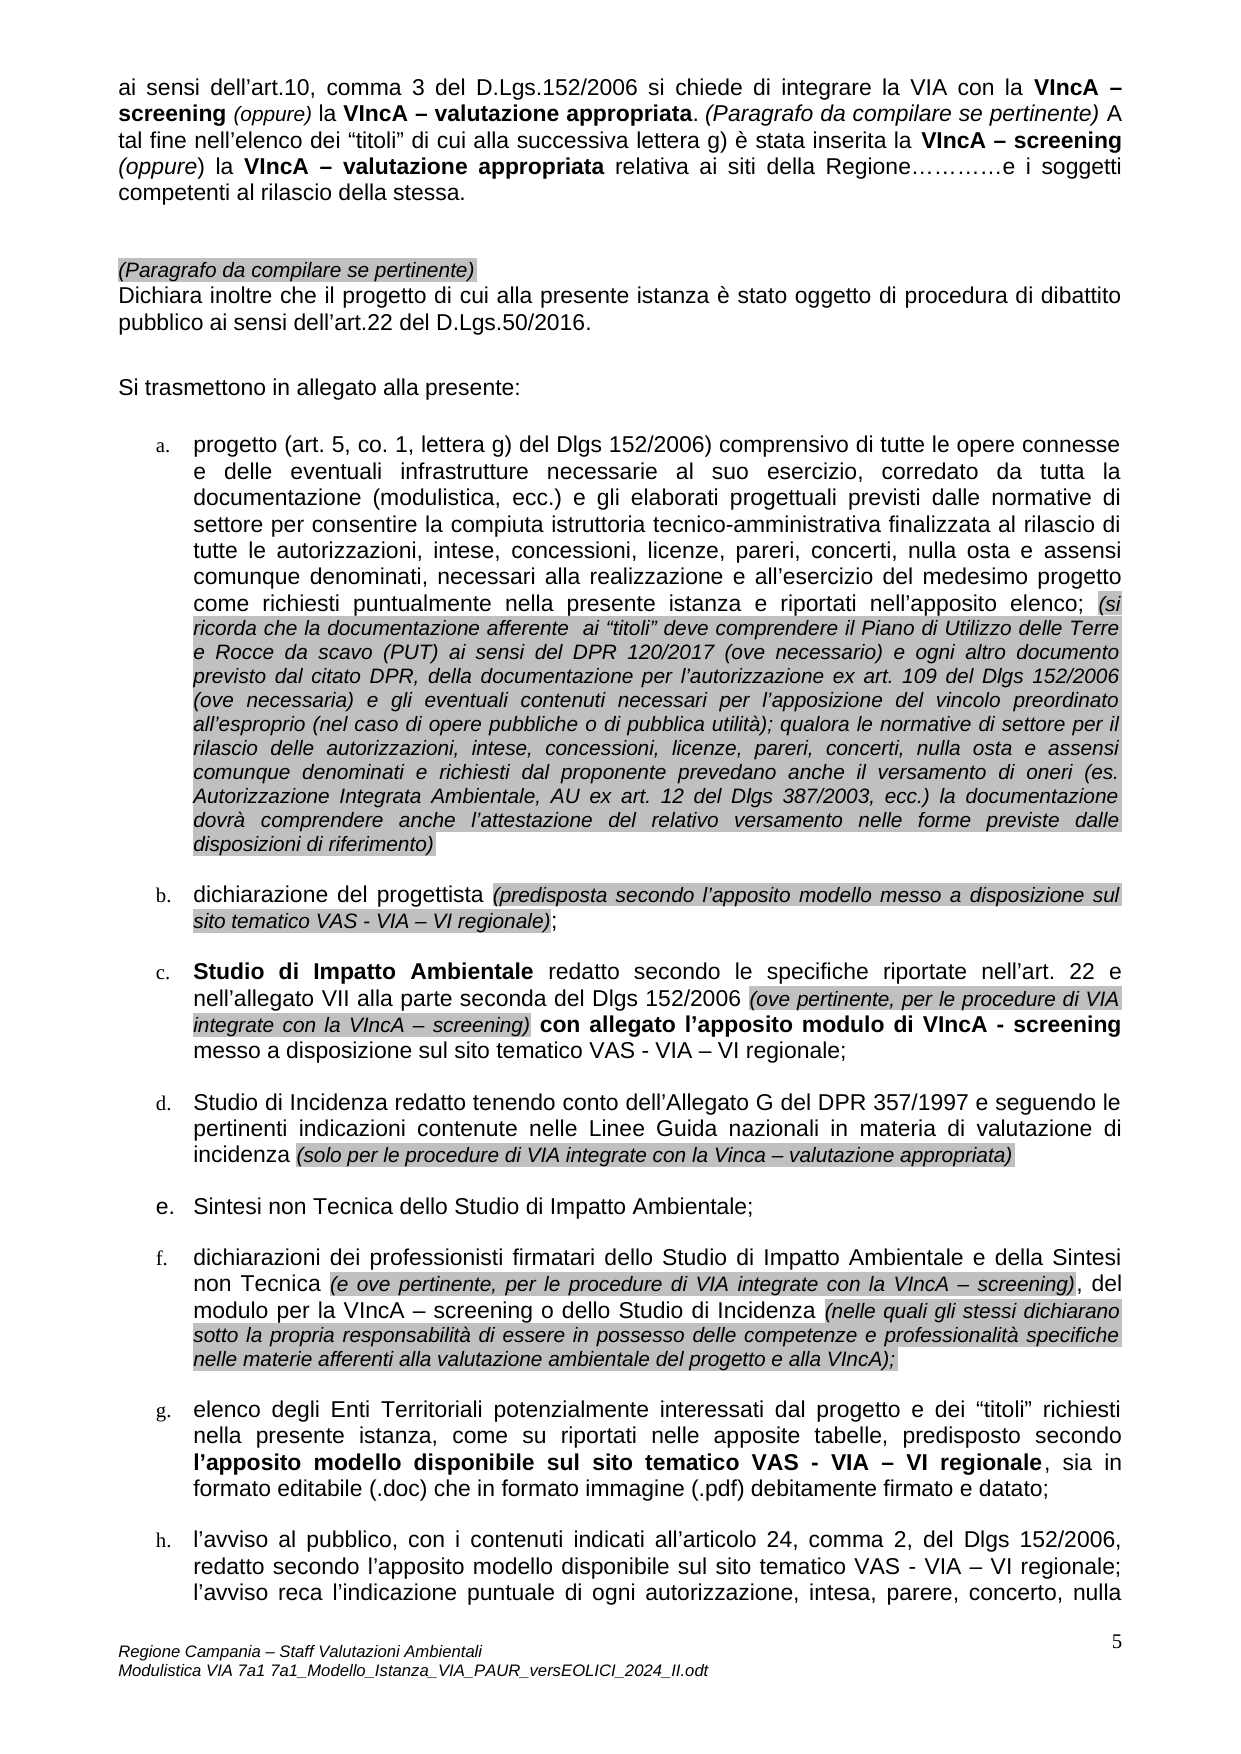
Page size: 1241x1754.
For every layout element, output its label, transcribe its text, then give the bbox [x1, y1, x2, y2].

list dichiarazione del progettista (predisposta secondo l’apposito modello messo a disposizione sul sito tematico VAS - VIA – VI regionale); [156, 881, 1122, 933]
list elenco degli Enti Territoriali potenzialmente interessati dal progetto e dei “titoli” richiesti nella presente istanza, come su riportati nelle apposite tabelle, predisposto secondo l’apposito modello disponibile sul sito tematico VAS - VIA – VI regionale, sia in formato editabile (.doc) che in formato immagine (.pdf) debitamente firmato e datato; [156, 1396, 1122, 1501]
list progetto (art. 5, co. 1, lettera g) del Dlgs 152/2006) comprensivo di tutte le opere connesse e delle eventuali infrastrutture necessarie al suo esercizio, corredato da tutta la documentazione (modulistica, ecc.) e gli elaborati progettuali previsti dalle normative di settore per consentire la compiuta istruttoria tecnico-amministrativa finalizzata al rilascio di tutte le autorizzazioni, intese, concessioni, licenze, pareri, concerti, nulla osta e assensi comunque denominati, necessari alla realizzazione e all’esercizio del medesimo progetto come richiesti puntualmente nella presente istanza e riportati nell’apposito elenco; (si ricorda che la documentazione afferente ai “titoli” deve comprendere il Piano di Utilizzo delle Terre e Rocce da scavo (PUT) ai sensi del DPR 120/2017 (ove necessario) e ogni altro documento previsto dal citato DPR, della documentazione per l’autorizzazione ex art. 109 del Dlgs 152/2006 (ove necessaria) e gli eventuali contenuti necessari per l’apposizione del vincolo preordinato all’esproprio (nel caso di opere pubbliche o di pubblica utilità); qualora le normative di settore per il rilascio delle autorizzazioni, intese, concessioni, licenze, pareri, concerti, nulla osta e assensi comunque denominati e richiesti dal proponente prevedano anche il versamento di oneri (es. Autorizzazione Integrata Ambientale, AU ex art. 12 del Dlgs 387/2003, ecc.) la documentazione dovrà comprendere anche l’attestazione del relativo versamento nelle forme previste dalle disposizioni di riferimento) [156, 431, 1122, 856]
list l’avviso al pubblico, con i contenuti indicati all’articolo 24, comma 2, del Dlgs 152/2006, redatto secondo l’apposito modello disponibile sul sito tematico VAS - VIA – VI regionale; l’avviso reca l’indicazione puntuale di ogni autorizzazione, intesa, parere, concerto, nulla [156, 1526, 1122, 1606]
list Sintesi non Tecnica dello Studio di Impatto Ambientale; [156, 1193, 1122, 1219]
text (Paragrafo da compilare se pertinente) [118, 258, 1122, 282]
list Studio di Incidenza redatto tenendo conto dell’Allegato G del DPR 357/1997 e seguendo le pertinenti indicazioni contenute nelle Linee Guida nazionali in materia di valutazione di incidenza (solo per le procedure di VIA integrate con la Vinca – valutazione appropriata) [156, 1089, 1122, 1168]
text ai sensi dell’art.10, comma 3 del D.Lgs.152/2006 si chiede di integrare la VIA con la VIncA – screening (oppure) la VIncA – valutazione appropriata. (Paragrafo da compilare se pertinente) A tal fine nell’elenco dei “titoli” di cui alla successiva lettera g) è stata inserita la VIncA – screening (oppure) la VIncA – valutazione appropriata relativa ai siti della Regione…………e i soggetti competenti al rilascio della stessa. [118, 74, 1122, 206]
text Dichiara inoltre che il progetto di cui alla presente istanza è stato oggetto di procedura di dibattito pubblico ai sensi dell’art.22 del D.Lgs.50/2016. [118, 282, 1122, 335]
list dichiarazioni dei professionisti firmatari dello Studio di Impatto Ambientale e della Sintesi non Tecnica (e ove pertinente, per le procedure di VIA integrate con la VIncA – screening), del modulo per la VIncA – screening o dello Studio di Incidenza (nelle quali gli stessi dichiarano sotto la propria responsabilità di essere in possesso delle competenze e professionalità specifiche nelle materie afferenti alla valutazione ambientale del progetto e alla VIncA); [156, 1244, 1122, 1371]
subtitle Si trasmettono in allegato alla presente: [118, 374, 1122, 400]
list Studio di Impatto Ambientale redatto secondo le specifiche riportate nell’art. 22 e nell’allegato VII alla parte seconda del Dlgs 152/2006 (ove pertinente, per le procedure di VIA integrate con la VIncA – screening) con allegato l’apposito modulo di VIncA - screening messo a disposizione sul sito tematico VAS - VIA – VI regionale; [156, 958, 1122, 1064]
